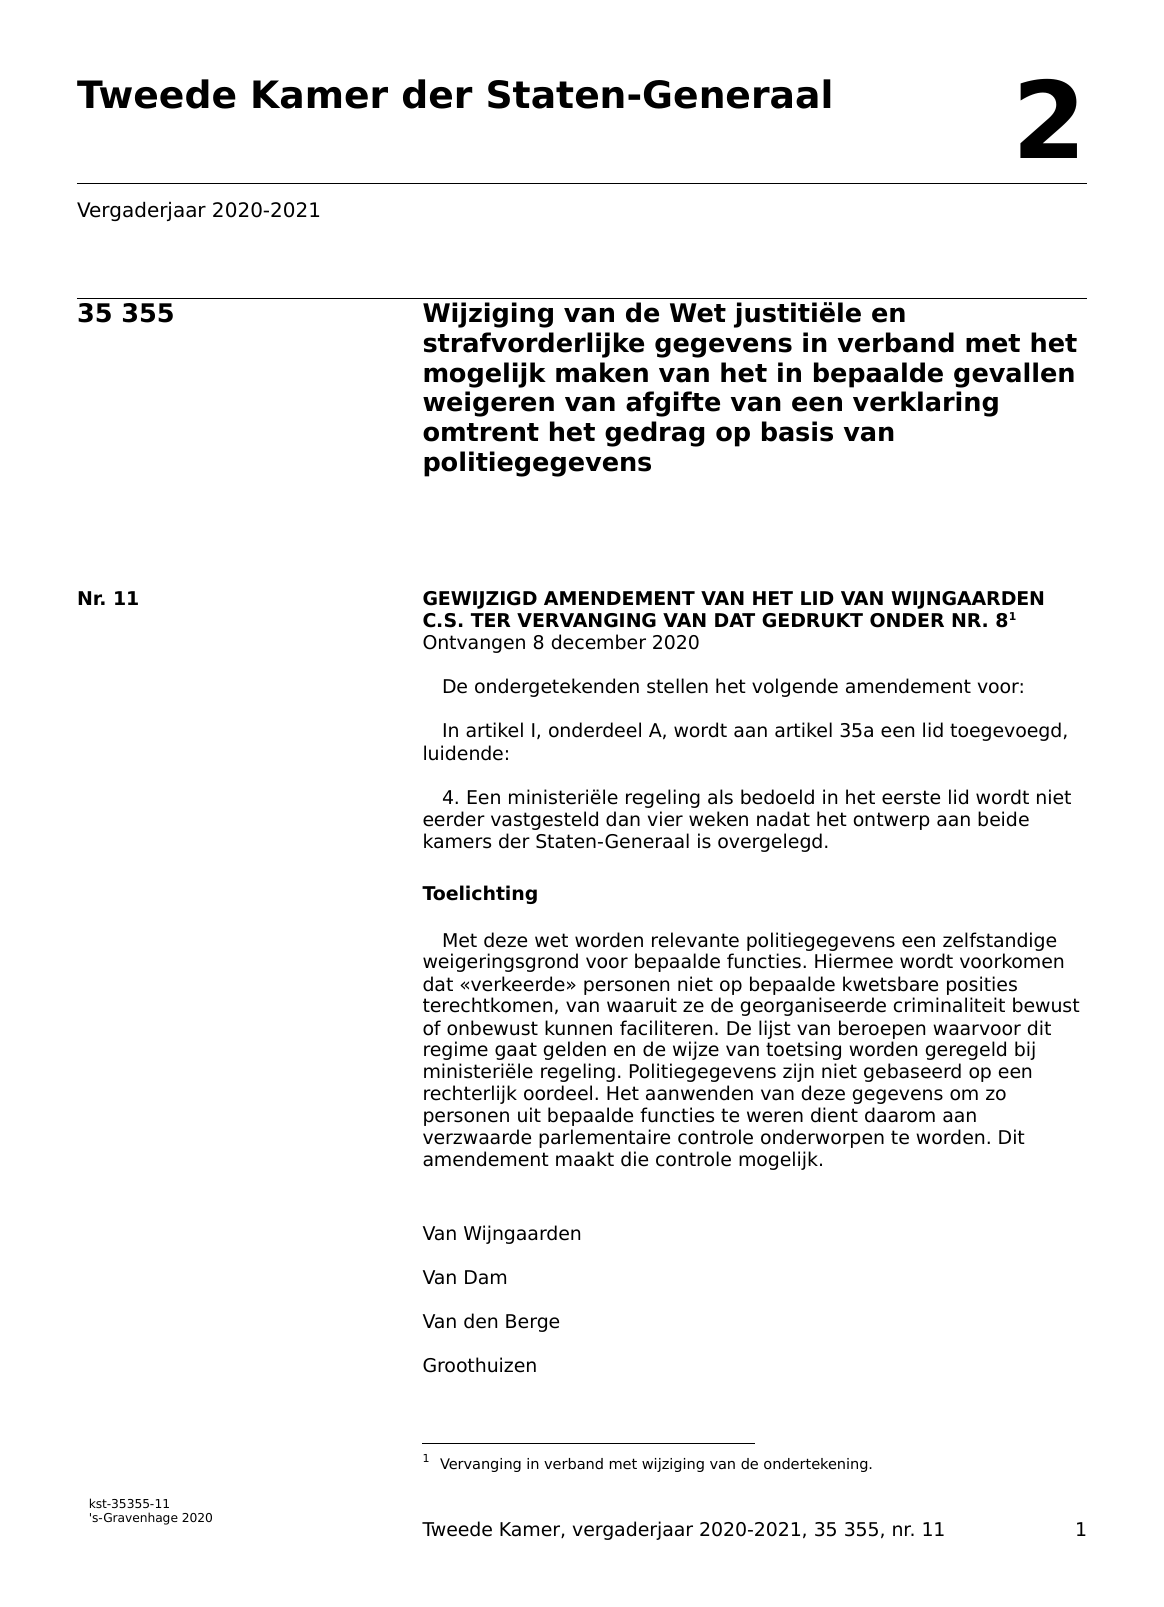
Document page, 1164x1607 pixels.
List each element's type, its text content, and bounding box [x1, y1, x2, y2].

text Ontvangen 8 december 2020 [422, 632, 1087, 654]
text Met deze wet worden relevante politiegegevens een zelfstandige weigeringsgrond voor bepaalde functies. Hiermee wordt voorkomen dat «verkeerde» personen niet op bepaalde kwetsbare posities terechtkomen, van waaruit ze de georganiseerde criminaliteit bewust of onbewust kunnen faciliteren. De lijst van beroepen waarvoor dit regime gaat gelden en de wijze van toetsing worden geregeld bij ministeriële regeling. Politiegegevens zijn niet gebaseerd op een rechterlijk oordeel. Het aanwenden van deze gegevens om zo personen uit bepaalde functies te weren dient daarom aan verzwaarde parlementaire controle onderworpen te worden. Dit amendement maakt die controle mogelijk. [422, 929, 1087, 1171]
text In artikel I, onderdeel A, wordt aan artikel 35a een lid toegevoegd, luidende: [422, 720, 1087, 764]
text Vervanging in verband met wijziging van de ondertekening. [422, 1452, 1087, 1474]
text kst-35355-11 [88, 1497, 323, 1511]
table_cell Vergaderjaar 2020-2021 [77, 184, 1087, 298]
subtitle Toelichting [422, 882, 1087, 904]
table_header Tweede Kamer der Staten-Generaal [77, 59, 886, 183]
text 4. Een ministeriële regeling als bedoeld in het eerste lid wordt niet eerder vastgesteld dan vier weken nadat het ontwerp aan beide kamers der Staten-Generaal is overgelegd. [422, 787, 1087, 852]
subtitle Nr. 11 GEWIJZIGD AMENDEMENT VAN HET LID VAN WIJNGAARDEN C.S. TER VERVANGING VAN DAT GEDRUKT ONDER NR. 8 [77, 588, 1087, 632]
text Van Wijngaarden Van Dam Van den Berge Groothuizen [422, 1201, 1087, 1377]
table_header 2 [886, 59, 1087, 183]
subtitle 35 355 Wijziging van de Wet justitiële en strafvorderlijke gegevens in verband met het mogelijk maken van het in bepaalde gevallen weigeren van afgifte van een verklaring omtrent het gedrag op basis van politiegegevens [77, 299, 1087, 477]
text 's-Gravenhage 2020 [88, 1511, 323, 1525]
text De ondergetekenden stellen het volgende amendement voor: [422, 676, 1087, 698]
